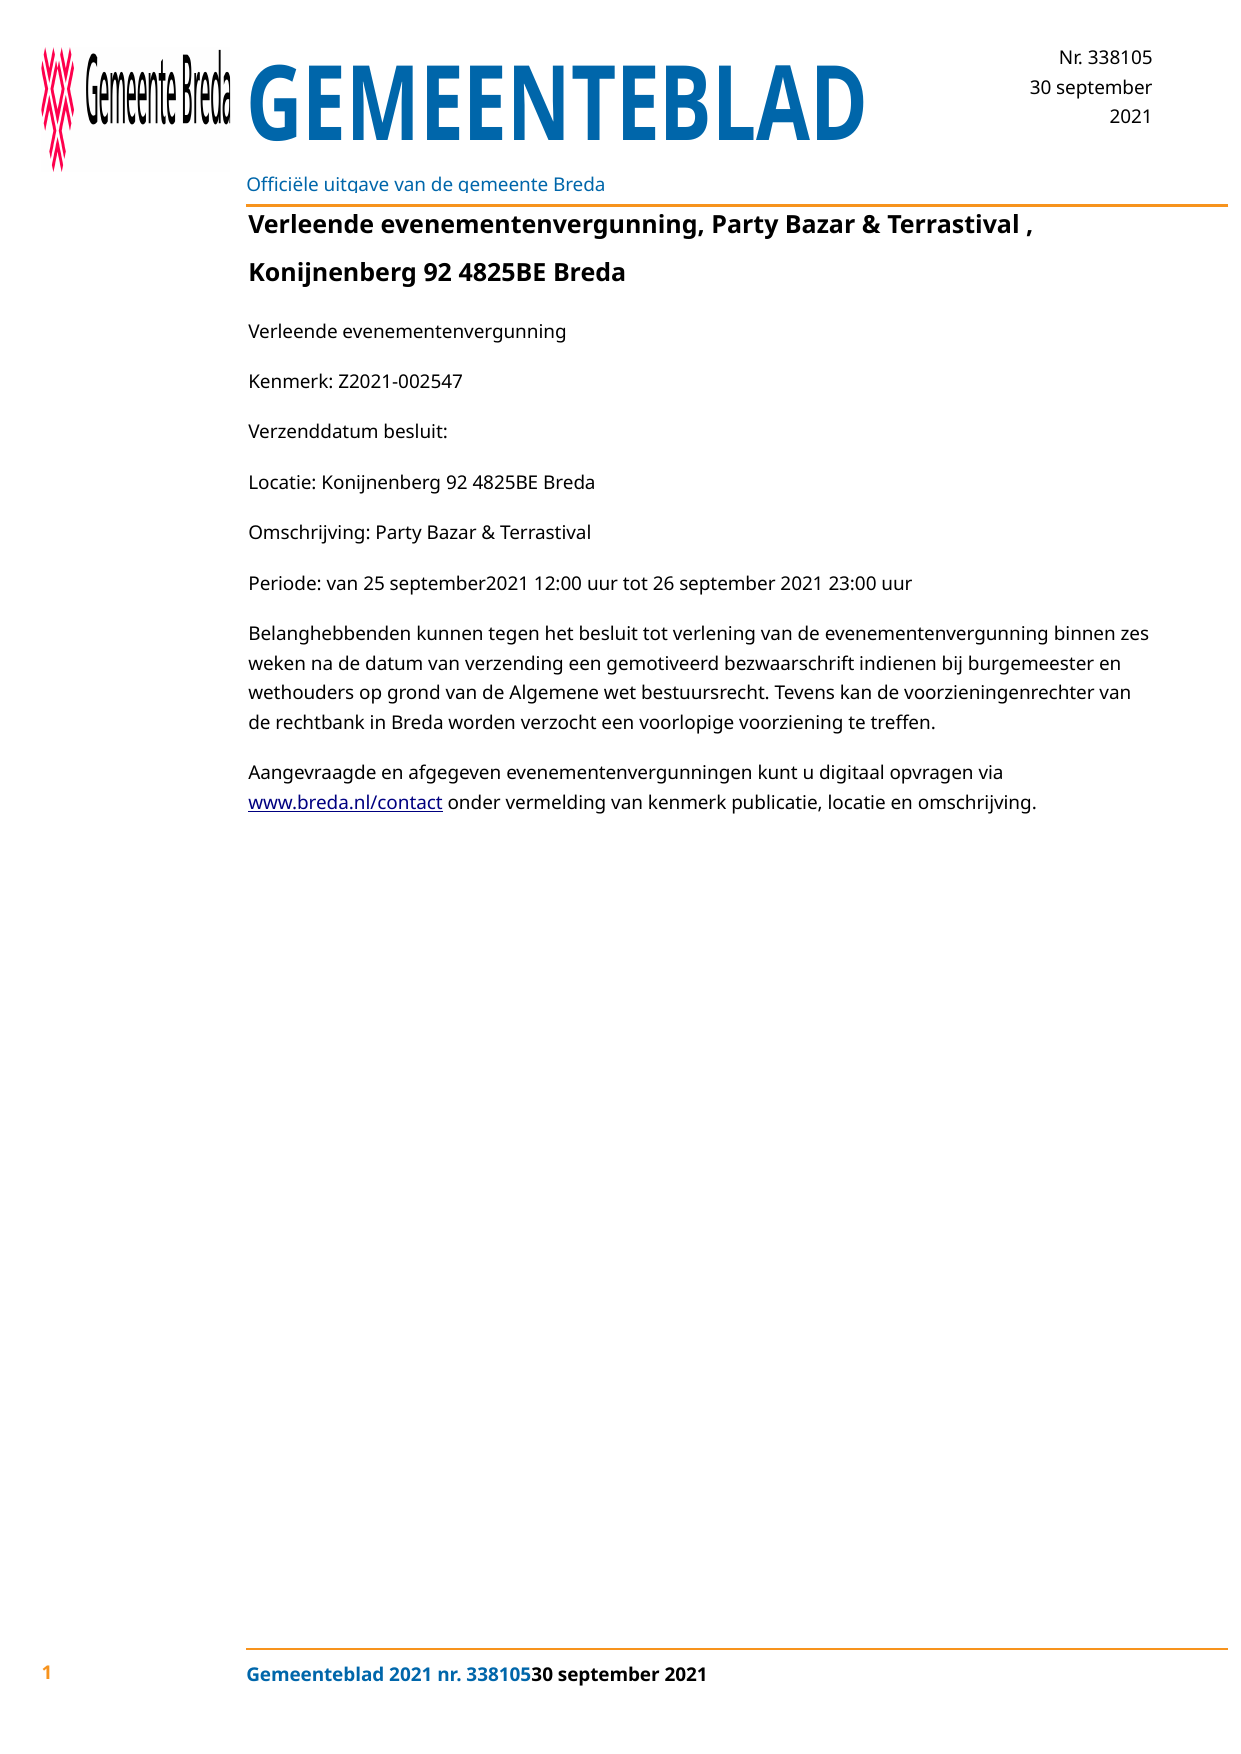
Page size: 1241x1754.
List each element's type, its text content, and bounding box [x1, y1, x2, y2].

text Verzenddatum besluit: [248, 419, 1152, 444]
text Verleende evenementenvergunning, Party Bazar & Terrastival , Konijnenberg 92 4825BE Breda [248, 207, 1152, 288]
text Belanghebbenden kunnen tegen het besluit tot verlening van de evenementenvergunning binnen zes weken na de datum van verzending een gemotiveerd bezwaarschrift indienen bij burgemeester en wethouders op grond van de Algemene wet bestuursrecht. Tevens kan de voorzieningenrechter van de rechtbank in Breda worden verzocht een voorlopige voorziening te treffen. [248, 620, 1152, 735]
text Kenmerk: Z2021-002547 [248, 368, 1152, 394]
text Verleende evenementenvergunning [248, 318, 1152, 344]
text Locatie: Konijnenberg 92 4825BE Breda [248, 469, 1152, 495]
text Omschrijving: Party Bazar & Terrastival [248, 519, 1152, 545]
text Aangevraagde en afgegeven evenementenvergunningen kunt u digitaal opvragen via www.breda.nl/contact onder vermelding van kenmerk publicatie, locatie en omschrijving. [248, 759, 1152, 815]
text Periode: van 25 september2021 12:00 uur tot 26 september 2021 23:00 uur [248, 570, 1152, 596]
picture [41, 47, 231, 172]
